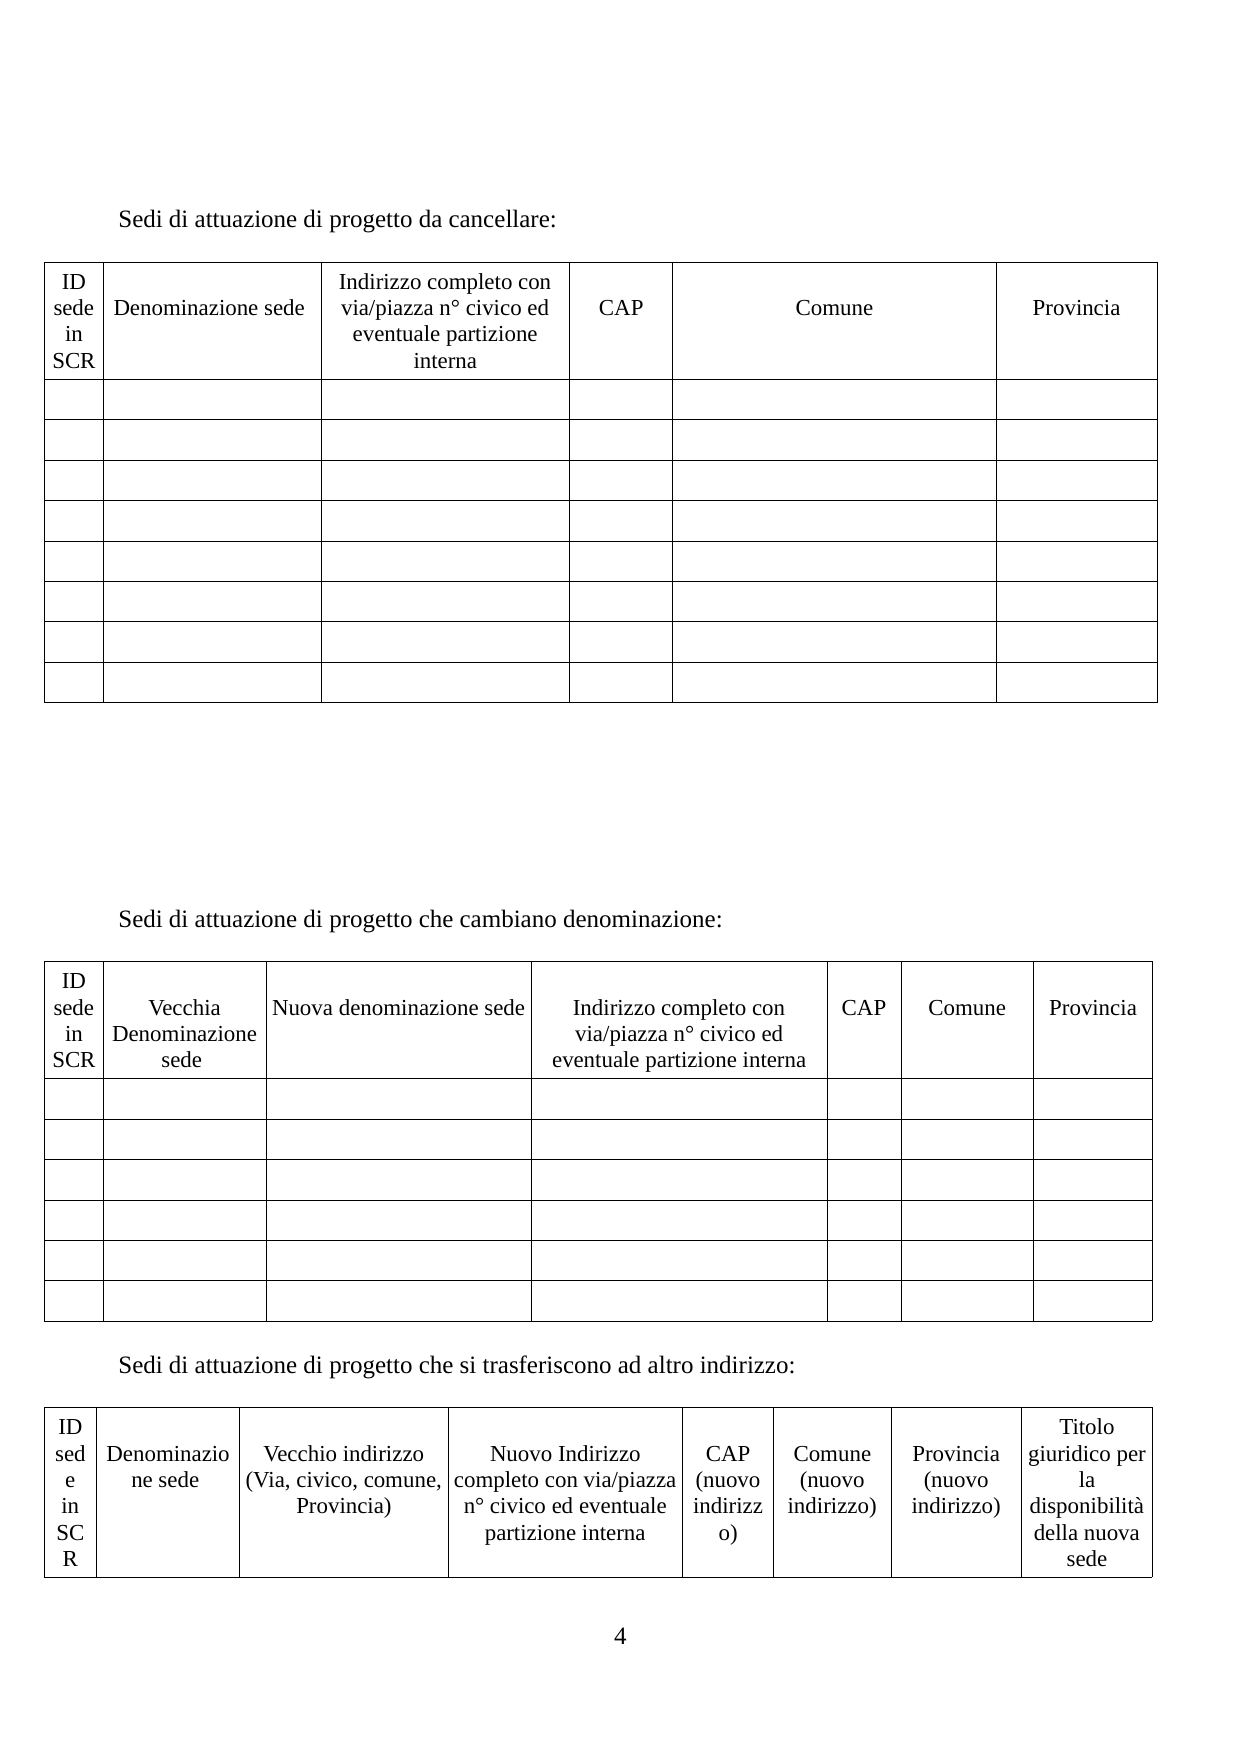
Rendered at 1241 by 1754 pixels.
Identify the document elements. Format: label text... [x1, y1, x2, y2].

table_header CAP (nuovo indirizzo) [683, 1408, 773, 1577]
text Sedi di attuazione di progetto che si trasferiscono ad altro indirizzo: [118, 1350, 1122, 1378]
table_cell [267, 1281, 531, 1321]
table_cell [570, 420, 672, 460]
table_header Nuovo Indirizzo completo con via/piazza n° civico ed eventuale partizione interna [449, 1408, 682, 1577]
table_cell [673, 501, 996, 541]
table_cell [45, 1201, 103, 1240]
table_header Titolo giuridico per la disponibilità della nuova sede [1022, 1408, 1152, 1577]
table_cell [673, 542, 996, 581]
table_header Vecchia Denominazione sede [104, 962, 266, 1078]
table_cell [902, 1201, 1033, 1240]
table_cell [532, 1079, 827, 1119]
table_header CAP [828, 962, 901, 1078]
table_cell [322, 461, 569, 500]
table_cell [902, 1079, 1033, 1119]
table_header Nuova denominazione sede [267, 962, 531, 1078]
table_cell [267, 1160, 531, 1199]
table_cell [1034, 1241, 1152, 1280]
table_cell [104, 420, 321, 460]
table_cell [104, 663, 321, 702]
table_cell [45, 582, 103, 621]
table_cell [673, 663, 996, 702]
table_header Provincia [1034, 962, 1152, 1078]
table_cell [570, 542, 672, 581]
table_cell [104, 1281, 266, 1321]
table_cell [997, 420, 1157, 460]
table_header CAP [570, 263, 672, 379]
table_cell [45, 501, 103, 541]
table_cell [322, 622, 569, 662]
table_cell [104, 501, 321, 541]
table_cell [104, 542, 321, 581]
text Sedi di attuazione di progetto che cambiano denominazione: [118, 904, 1122, 932]
table_header ID sede in SCR [45, 263, 103, 379]
table_cell [828, 1201, 901, 1240]
table_cell [673, 420, 996, 460]
table_cell [532, 1241, 827, 1280]
table_cell [45, 380, 103, 419]
table_cell [997, 582, 1157, 621]
table_cell [45, 1241, 103, 1280]
table_cell [532, 1120, 827, 1159]
table_cell [1034, 1160, 1152, 1199]
table_cell [322, 582, 569, 621]
table_cell [104, 1120, 266, 1159]
table_header Indirizzo completo con via/piazza n° civico ed eventuale partizione interna [322, 263, 569, 379]
table_header Vecchio indirizzo (Via, civico, comune, Provincia) [240, 1408, 448, 1577]
table_cell [570, 461, 672, 500]
table_cell [828, 1241, 901, 1280]
table_cell [104, 582, 321, 621]
table_cell [322, 420, 569, 460]
table_header Denominazione sede [97, 1408, 239, 1577]
table_cell [104, 380, 321, 419]
table_cell [570, 501, 672, 541]
table_cell [532, 1160, 827, 1199]
table_cell [997, 501, 1157, 541]
table_cell [828, 1120, 901, 1159]
table_cell [570, 663, 672, 702]
table_header ID sede in SCR [45, 1408, 96, 1577]
table_cell [45, 461, 103, 500]
table_cell [104, 622, 321, 662]
table_cell [104, 1201, 266, 1240]
table_cell [1034, 1079, 1152, 1119]
table_cell [45, 663, 103, 702]
table_cell [532, 1201, 827, 1240]
table_cell [267, 1201, 531, 1240]
table_cell [673, 622, 996, 662]
table_cell [267, 1241, 531, 1280]
table_cell [1034, 1120, 1152, 1159]
text Sedi di attuazione di progetto da cancellare: [118, 204, 1122, 233]
table_cell [322, 663, 569, 702]
table_cell [902, 1160, 1033, 1199]
table_cell [45, 1281, 103, 1321]
table_cell [673, 461, 996, 500]
table_header ID sede in SCR [45, 962, 103, 1078]
table_cell [570, 380, 672, 419]
table_cell [673, 380, 996, 419]
table_cell [104, 1160, 266, 1199]
table_cell [570, 582, 672, 621]
table_cell [45, 1120, 103, 1159]
table_cell [267, 1079, 531, 1119]
table_cell [997, 542, 1157, 581]
table_cell [1034, 1281, 1152, 1321]
table_cell [673, 582, 996, 621]
table_header Indirizzo completo con via/piazza n° civico ed eventuale partizione interna [532, 962, 827, 1078]
table_cell [1034, 1201, 1152, 1240]
table_cell [45, 1079, 103, 1119]
table_header Comune (nuovo indirizzo) [774, 1408, 891, 1577]
table_cell [828, 1160, 901, 1199]
table_cell [104, 461, 321, 500]
table_header Provincia [997, 263, 1157, 379]
table_header Provincia (nuovo indirizzo) [892, 1408, 1021, 1577]
table_header Denominazione sede [104, 263, 321, 379]
table_cell [45, 1160, 103, 1199]
table_cell [828, 1079, 901, 1119]
table_cell [570, 622, 672, 662]
table_cell [902, 1281, 1033, 1321]
table_cell [997, 461, 1157, 500]
table_cell [267, 1120, 531, 1159]
table_cell [997, 622, 1157, 662]
table_cell [532, 1281, 827, 1321]
table_header Comune [902, 962, 1033, 1078]
table_cell [322, 380, 569, 419]
table_cell [322, 542, 569, 581]
table_cell [902, 1241, 1033, 1280]
table_cell [45, 622, 103, 662]
table_cell [828, 1281, 901, 1321]
table_cell [104, 1079, 266, 1119]
table_cell [322, 501, 569, 541]
table_cell [997, 380, 1157, 419]
table_cell [997, 663, 1157, 702]
table_cell [45, 542, 103, 581]
table_cell [45, 420, 103, 460]
table_cell [104, 1241, 266, 1280]
table_cell [902, 1120, 1033, 1159]
table_header Comune [673, 263, 996, 379]
